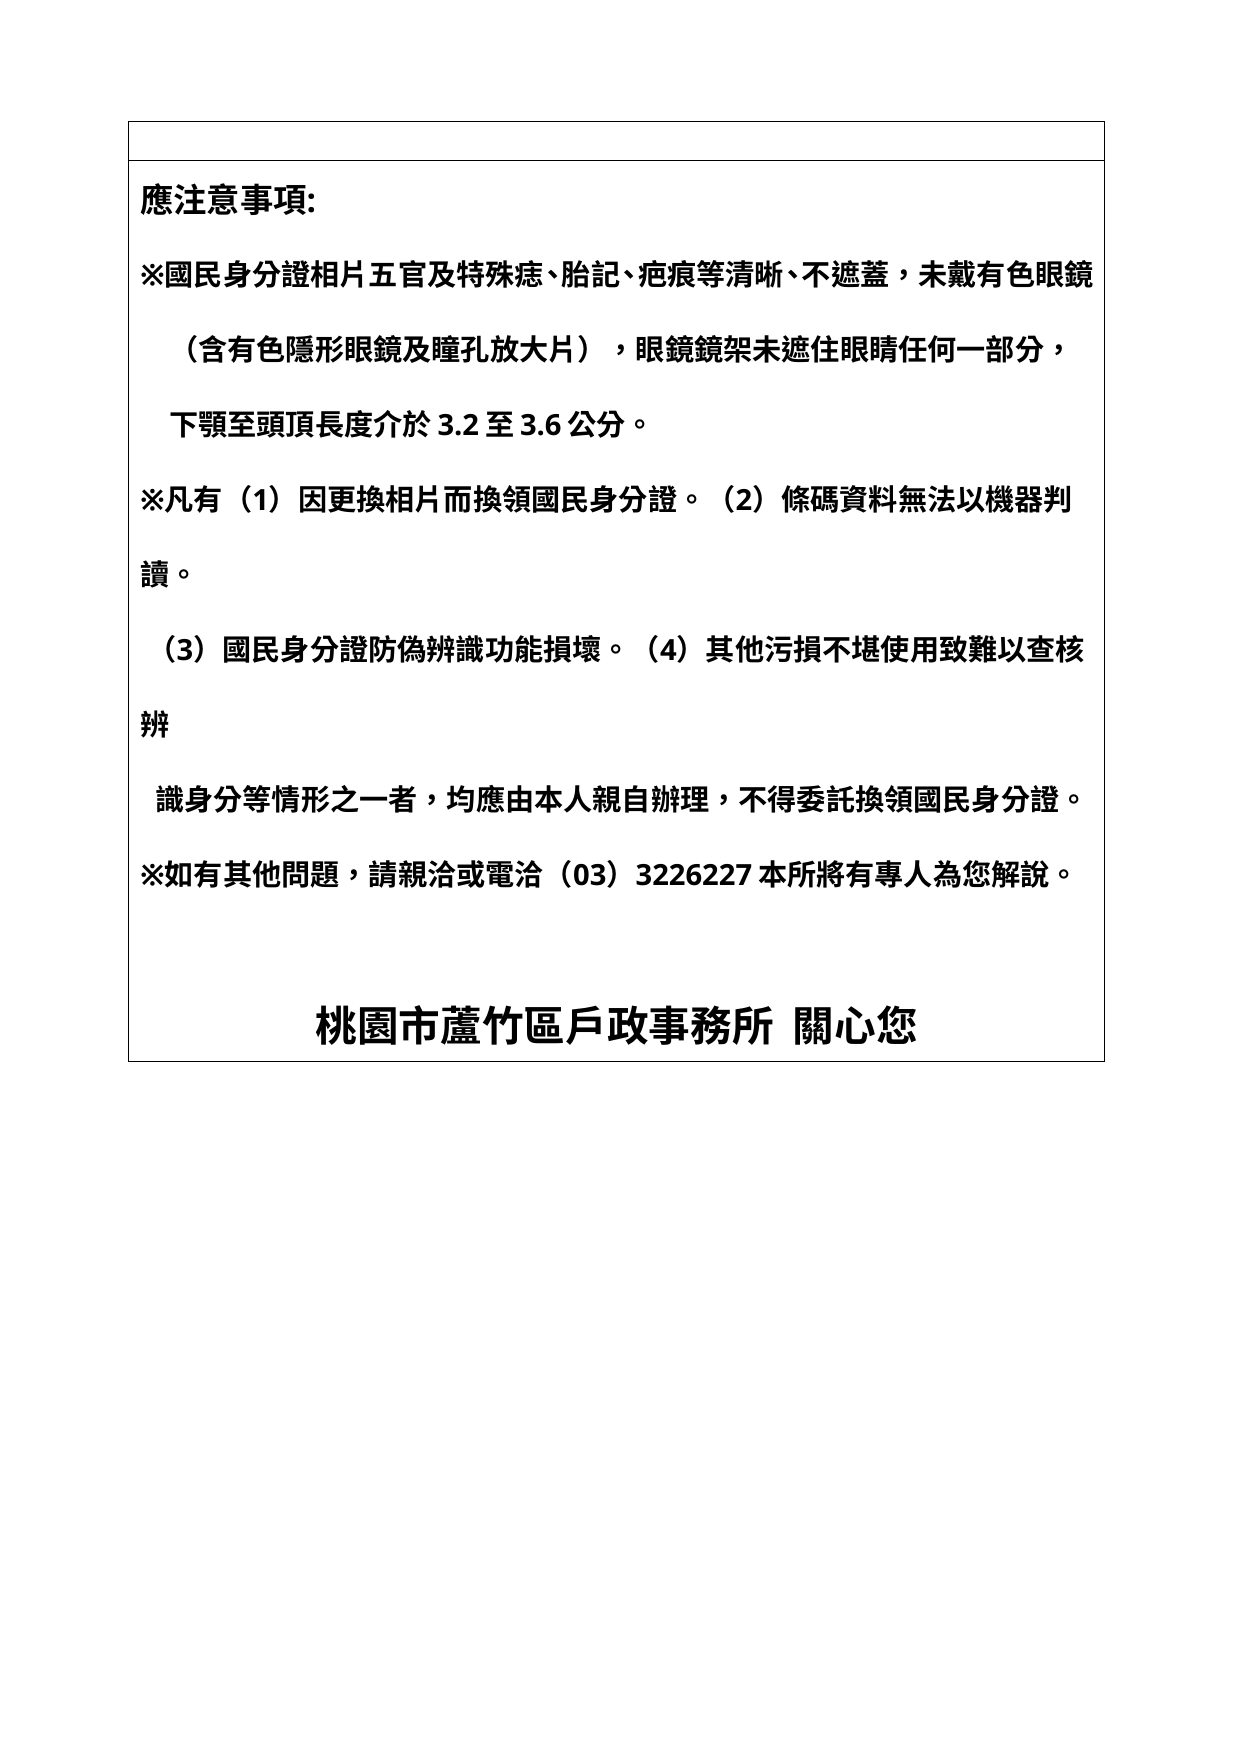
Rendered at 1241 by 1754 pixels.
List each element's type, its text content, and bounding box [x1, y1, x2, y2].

table_cell [129, 122, 1104, 159]
table_cell 應注意事項: ※國民身分證相片五官及特殊痣、胎記、疤痕等清晰、不遮蓋，未戴有色眼鏡（含有色隱形眼鏡及瞳孔放大片），眼鏡鏡架未遮住眼睛任何一部分，下顎至頭頂長度介於3.2至3.6公分。 ※凡有（1）因更換相片而換領國民身分證。（2）條碼資料無法以機器判讀。 （3）國民身分證防偽辨識功能損壞。（4）其他污損不堪使用致難以查核辨 識身分等情形之一者，均應由本人親自辦理，不得委託換領國民身分證。 ※如有其他問題，請親洽或電洽（03）3226227本所將有專人為您解說。 桃園市蘆竹區戶政事務所 關心您 [129, 161, 1104, 1061]
